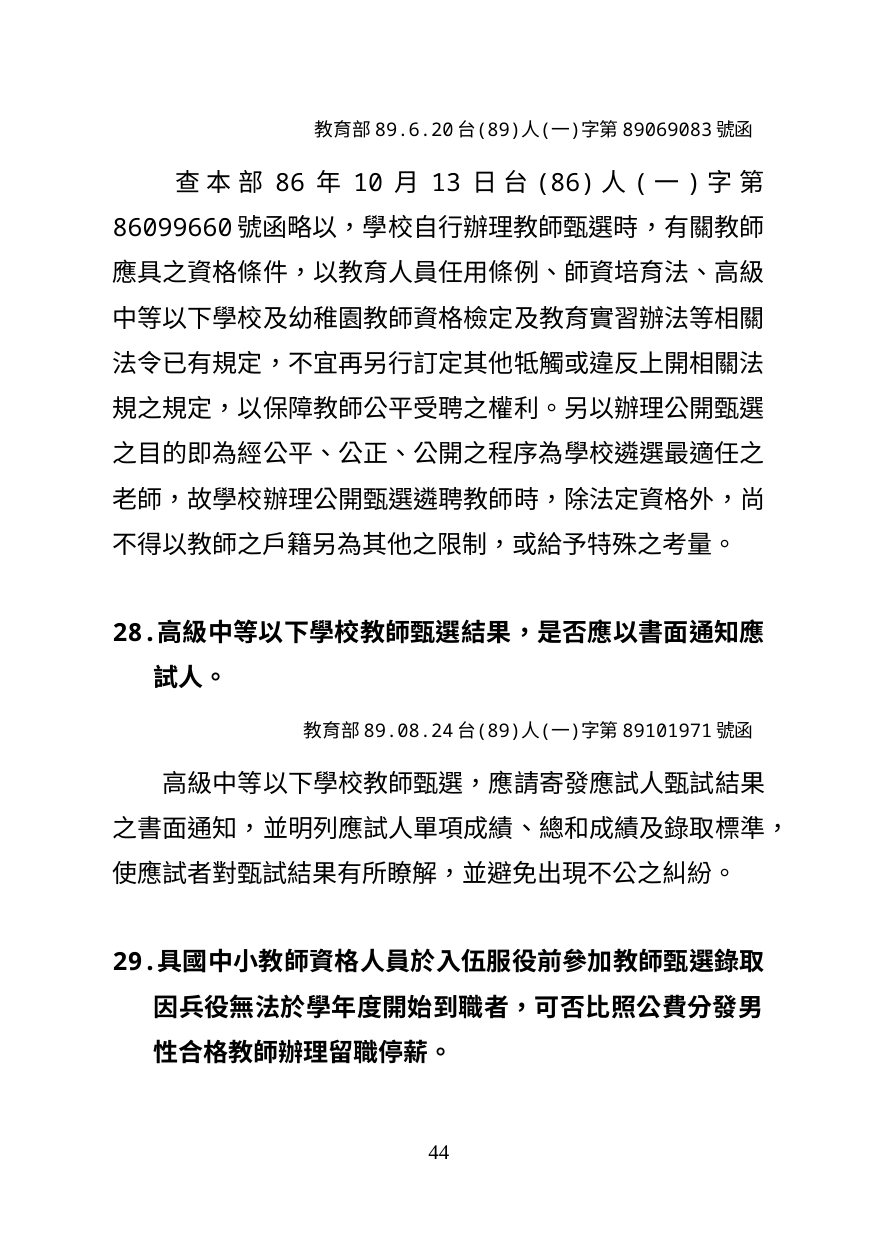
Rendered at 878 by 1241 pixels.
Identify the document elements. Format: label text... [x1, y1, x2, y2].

text 高級中等以下學校教師甄選，應請寄發應試人甄試結果之書面通知，並明列應試人單項成績、總和成績及錄取標準，使應試者對甄試結果有所瞭解，並避免出現不公之糾紛。 [112, 763, 765, 890]
text 28.高級中等以下學校教師甄選結果，是否應以書面通知應試人。 [112, 612, 765, 694]
text 29.具國中小教師資格人員於入伍服役前參加教師甄選錄取，因兵役無法於學年度開始到職者，可否比照公費分發男性合格教師辦理留職停薪。 [112, 942, 765, 1069]
text 教育部89.08.24台(89)人(一)字第89101971號函 [112, 716, 753, 743]
text 查本部86年10月13日台(86)人(一)字第86099660號函略以，學校自行辦理教師甄選時，有關教師應具之資格條件，以教育人員任用條例、師資培育法、高級中等以下學校及幼稚園教師資格檢定及教育實習辦法等相關法令已有規定，不宜再另行訂定其他牴觸或違反上開相關法規之規定，以保障教師公平受聘之權利。另以辦理公開甄選之目的即為經公平、公正、公開之程序為學校遴選最適任之老師，故學校辦理公開甄選遴聘教師時，除法定資格外，尚不得以教師之戶籍另為其他之限制，或給予特殊之考量。 [112, 162, 765, 561]
text 教育部89.6.20台(89)人(一)字第89069083號函 [112, 114, 753, 141]
